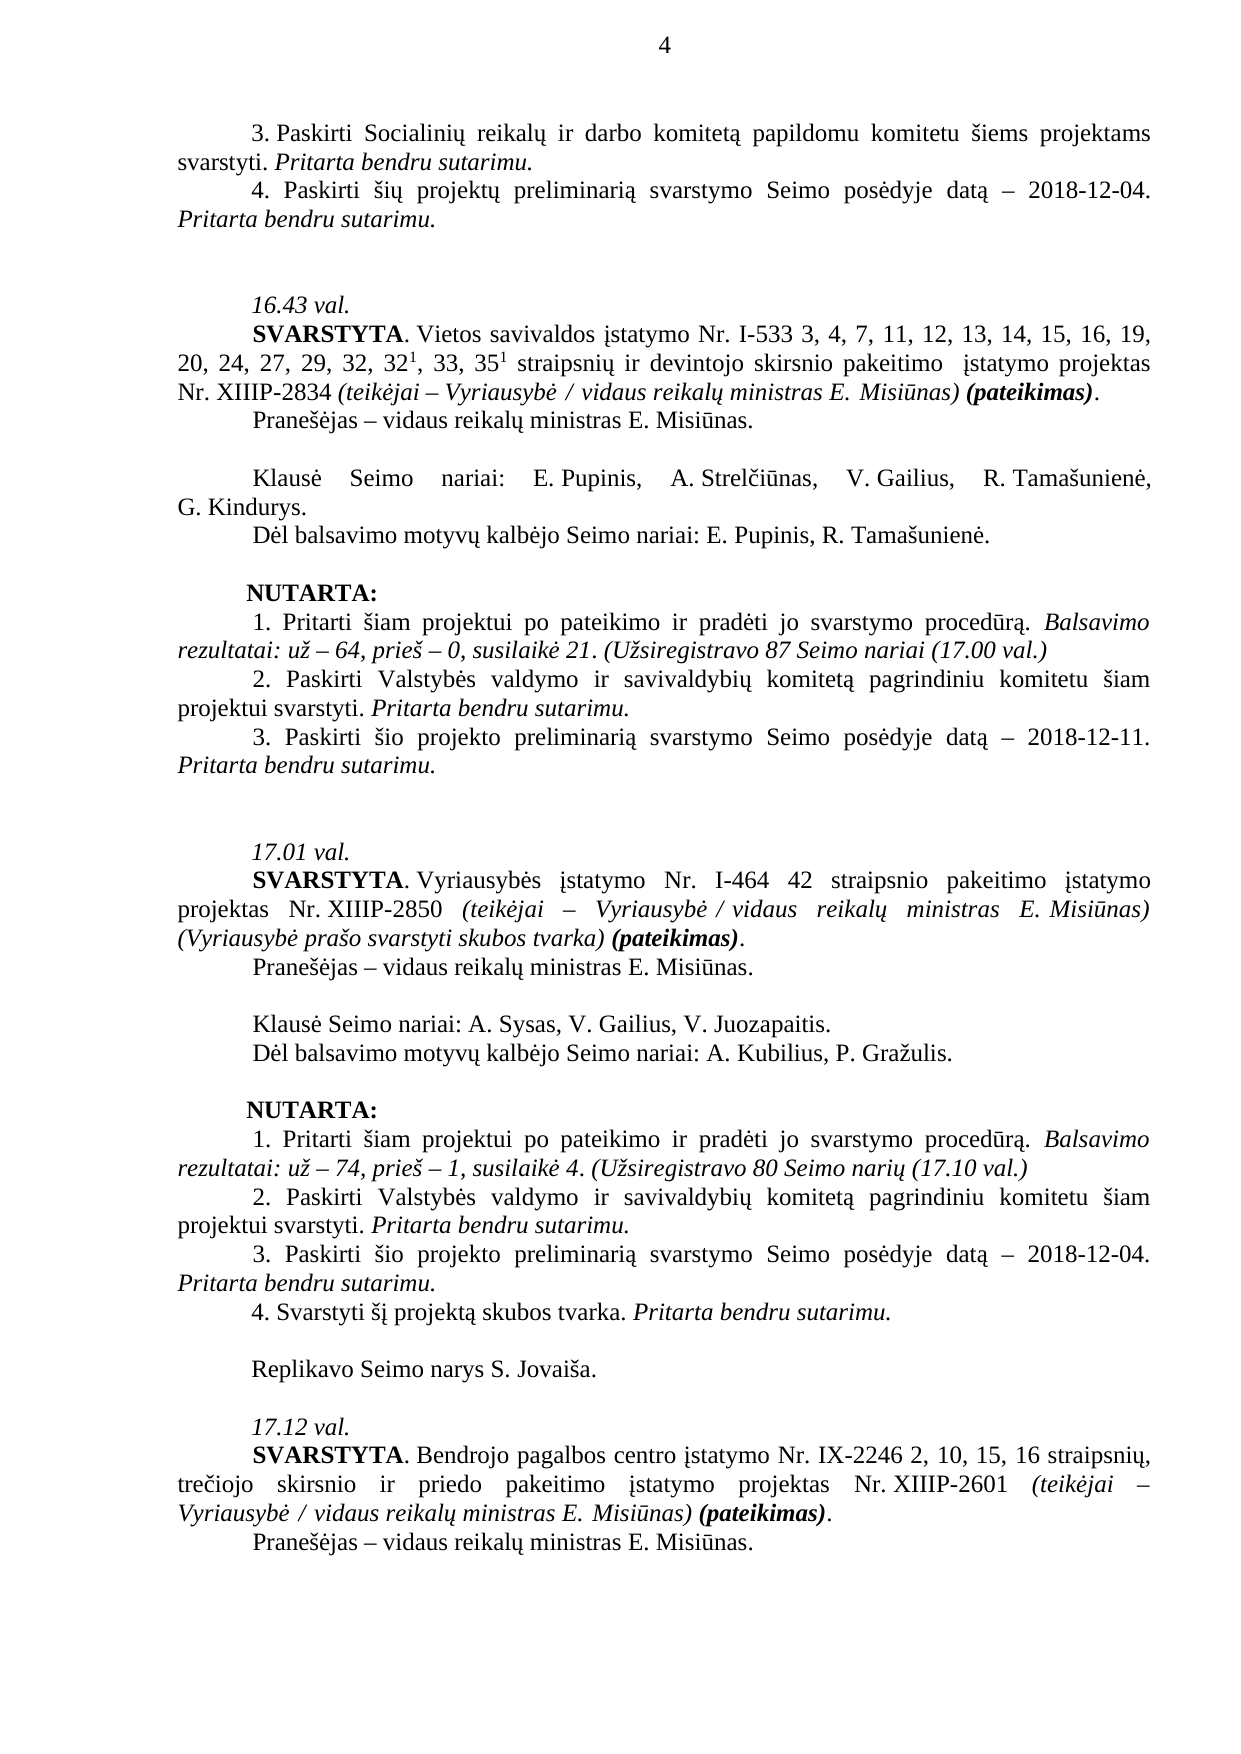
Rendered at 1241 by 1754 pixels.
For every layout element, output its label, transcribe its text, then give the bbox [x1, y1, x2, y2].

text 1. Pritarti šiam projektui po pateikimo ir pradėti jo svarstymo procedūrą. Balsavimo rezultatai: už – 64, prieš – 0, susilaikė 21. (Užsiregistravo 87 Seimo nariai (17.00 val.) [177, 607, 1152, 664]
text 1. Pritarti šiam projektui po pateikimo ir pradėti jo svarstymo procedūrą. Balsavimo rezultatai: už – 74, prieš – 1, susilaikė 4. (Užsiregistravo 80 Seimo narių (17.10 val.) [177, 1124, 1152, 1182]
text Dėl balsavimo motyvų kalbėjo Seimo nariai: E. Pupinis, R. Tamašunienė. [177, 521, 1152, 549]
text 3. Paskirti Socialinių reikalų ir darbo komitetą papildomu komitetu šiems projektams svarstyti. Pritarta bendru sutarimu. [177, 118, 1152, 176]
text SVARSTYTA. Vyriausybės įstatymo Nr. I-464 42 straipsnio pakeitimo įstatymo projektas Nr. XIIIP-2850 (teikėjai – Vyriausybė / vidaus reikalų ministras E. Misiūnas) (Vyriausybė prašo svarstyti skubos tvarka) (pateikimas). [177, 866, 1152, 952]
text Dėl balsavimo motyvų kalbėjo Seimo nariai: A. Kubilius, P. Gražulis. [177, 1038, 1152, 1067]
text 4. Paskirti šių projektų preliminarią svarstymo Seimo posėdyje datą – 2018-12-04. Pritarta bendru sutarimu. [177, 176, 1152, 233]
text NUTARTA: [177, 1096, 1152, 1124]
text SVARSTYTA. Vietos savivaldos įstatymo Nr. I-533 3, 4, 7, 11, 12, 13, 14, 15, 16, 19, 20, 24, 27, 29, 32, 321, 33, 351 straipsnių ir devintojo skirsnio pakeitimo įstatymo projektas Nr. XIIIP-2834 (teikėjai – Vyriausybė / vidaus reikalų ministras E. Misiūnas) (pateikimas). [177, 319, 1152, 406]
text Klausė Seimo nariai: E. Pupinis, A. Strelčiūnas, V. Gailius, R. Tamašunienė, G. Kindurys. [177, 463, 1152, 521]
text Klausė Seimo nariai: A. Sysas, V. Gailius, V. Juozapaitis. [177, 1009, 1152, 1038]
text 4. Svarstyti šį projektą skubos tvarka. Pritarta bendru sutarimu. [177, 1297, 1152, 1326]
text Replikavo Seimo narys S. Jovaiša. [177, 1354, 1152, 1383]
text Pranešėjas – vidaus reikalų ministras E. Misiūnas. [177, 952, 1152, 981]
text 17.01 val. [177, 837, 1152, 866]
text 2. Paskirti Valstybės valdymo ir savivaldybių komitetą pagrindiniu komitetu šiam projektui svarstyti. Pritarta bendru sutarimu. [177, 664, 1152, 722]
text NUTARTA: [177, 578, 1152, 607]
text 17.12 val. [177, 1412, 1152, 1441]
text Pranešėjas – vidaus reikalų ministras E. Misiūnas. [177, 406, 1152, 434]
text 3. Paskirti šio projekto preliminarią svarstymo Seimo posėdyje datą – 2018-12-04. Pritarta bendru sutarimu. [177, 1239, 1152, 1297]
text 16.43 val. [177, 291, 1152, 319]
text 2. Paskirti Valstybės valdymo ir savivaldybių komitetą pagrindiniu komitetu šiam projektui svarstyti. Pritarta bendru sutarimu. [177, 1182, 1152, 1239]
text Pranešėjas – vidaus reikalų ministras E. Misiūnas. [177, 1527, 1152, 1556]
text 3. Paskirti šio projekto preliminarią svarstymo Seimo posėdyje datą – 2018-12-11. Pritarta bendru sutarimu. [177, 722, 1152, 779]
text SVARSTYTA. Bendrojo pagalbos centro įstatymo Nr. IX-2246 2, 10, 15, 16 straipsnių, trečiojo skirsnio ir priedo pakeitimo įstatymo projektas Nr. XIIIP-2601 (teikėjai – Vyriausybė / vidaus reikalų ministras E. Misiūnas) (pateikimas). [177, 1441, 1152, 1527]
